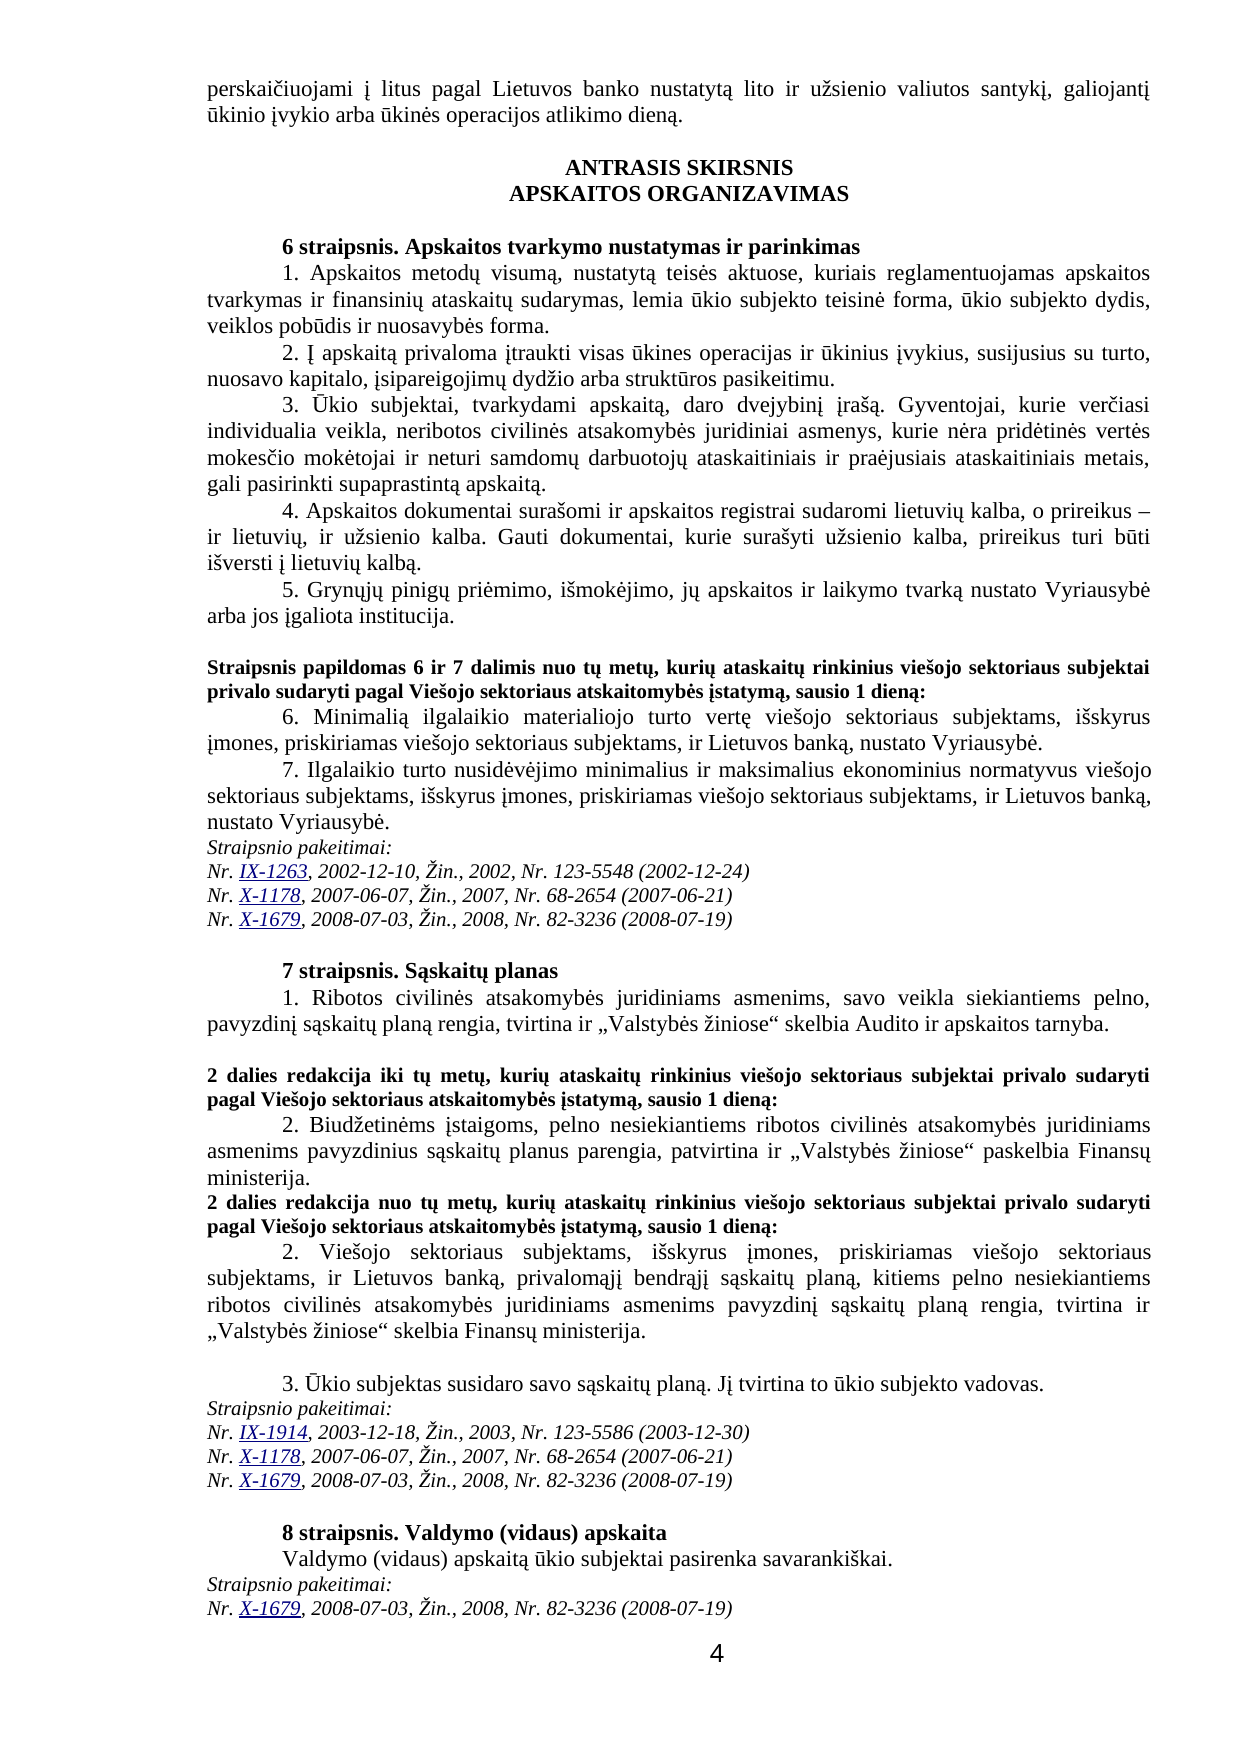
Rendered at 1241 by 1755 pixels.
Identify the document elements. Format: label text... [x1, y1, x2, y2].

text 7 straipsnis. Sąskaitų planas [207, 957, 1152, 984]
text 4. Apskaitos dokumentai surašomi ir apskaitos registrai sudaromi lietuvių kalba, o prireikus – ir lietuvių, ir užsienio kalba. Gauti dokumentai, kurie surašyti užsienio kalba, prireikus turi būti išversti į lietuvių kalbą. [207, 497, 1152, 576]
text Nr. X-1178, 2007-06-07, Žin., 2007, Nr. 68-2654 (2007-06-21) [207, 883, 1152, 907]
text Straipsnio pakeitimai: [207, 835, 1152, 859]
text 1. Ribotos civilinės atsakomybės juridiniams asmenims, savo veikla siekiantiems pelno, pavyzdinį sąskaitų planą rengia, tvirtina ir „Valstybės žiniose“ skelbia Audito ir apskaitos tarnyba. [207, 984, 1152, 1036]
text 2 dalies redakcija iki tų metų, kurių ataskaitų rinkinius viešojo sektoriaus subjektai privalo sudaryti pagal Viešojo sektoriaus atskaitomybės įstatymą, sausio 1 dieną: [207, 1063, 1152, 1111]
text 2 dalies redakcija nuo tų metų, kurių ataskaitų rinkinius viešojo sektoriaus subjektai privalo sudaryti pagal Viešojo sektoriaus atskaitomybės įstatymą, sausio 1 dieną: [207, 1190, 1152, 1238]
text 5. Grynųjų pinigų priėmimo, išmokėjimo, jų apskaitos ir laikymo tvarką nustato Vyriausybė arba jos įgaliota institucija. [207, 576, 1152, 628]
subtitle APSKAITOS ORGANIZAVIMAS [207, 180, 1152, 207]
text Nr. X-1178, 2007-06-07, Žin., 2007, Nr. 68-2654 (2007-06-21) [207, 1444, 1152, 1468]
subtitle ANTRASIS SKIRSNIS [207, 154, 1152, 180]
text Straipsnio pakeitimai: [207, 1396, 1152, 1420]
text 3. Ūkio subjektai, tvarkydami apskaitą, daro dvejybinį įrašą. Gyventojai, kurie verčiasi individualia veikla, neribotos civilinės atsakomybės juridiniai asmenys, kurie nėra pridėtinės vertės mokesčio mokėtojai ir neturi samdomų darbuotojų ataskaitiniais ir praėjusiais ataskaitiniais metais, gali pasirinkti supaprastintą apskaitą. [207, 391, 1152, 497]
text Nr. X-1679, 2008-07-03, Žin., 2008, Nr. 82-3236 (2008-07-19) [207, 907, 1152, 931]
text 2. Biudžetinėms įstaigoms, pelno nesiekiantiems ribotos civilinės atsakomybės juridiniams asmenims pavyzdinius sąskaitų planus parengia, patvirtina ir „Valstybės žiniose“ paskelbia Finansų ministerija. [207, 1111, 1152, 1190]
text Straipsnis papildomas 6 ir 7 dalimis nuo tų metų, kurių ataskaitų rinkinius viešojo sektoriaus subjektai privalo sudaryti pagal Viešojo sektoriaus atskaitomybės įstatymą, sausio 1 dieną: [207, 655, 1152, 703]
text 6. Minimalią ilgalaikio materialiojo turto vertę viešojo sektoriaus subjektams, išskyrus įmones, priskiriamas viešojo sektoriaus subjektams, ir Lietuvos banką, nustato Vyriausybė. [207, 703, 1152, 756]
text 2. Į apskaitą privaloma įtraukti visas ūkines operacijas ir ūkinius įvykius, susijusius su turto, nuosavo kapitalo, įsipareigojimų dydžio arba struktūros pasikeitimu. [207, 338, 1152, 391]
text 8 straipsnis. Valdymo (vidaus) apskaita [207, 1519, 1152, 1545]
text Straipsnio pakeitimai: [207, 1571, 1152, 1596]
text 3. Ūkio subjektas susidaro savo sąskaitų planą. Jį tvirtina to ūkio subjekto vadovas. [207, 1370, 1152, 1396]
text 6 straipsnis. Apskaitos tvarkymo nustatymas ir parinkimas [207, 233, 1152, 259]
text Nr. X-1679, 2008-07-03, Žin., 2008, Nr. 82-3236 (2008-07-19) [207, 1596, 1152, 1619]
text 1. Apskaitos metodų visumą, nustatytą teisės aktuose, kuriais reglamentuojamas apskaitos tvarkymas ir finansinių ataskaitų sudarymas, lemia ūkio subjekto teisinė forma, ūkio subjekto dydis, veiklos pobūdis ir nuosavybės forma. [207, 259, 1152, 338]
text Nr. IX-1914, 2003-12-18, Žin., 2003, Nr. 123-5586 (2003-12-30) [207, 1420, 1152, 1444]
text 2. Viešojo sektoriaus subjektams, išskyrus įmones, priskiriamas viešojo sektoriaus subjektams, ir Lietuvos banką, privalomąjį bendrąjį sąskaitų planą, kitiems pelno nesiekiantiems ribotos civilinės atsakomybės juridiniams asmenims pavyzdinį sąskaitų planą rengia, tvirtina ir „Valstybės žiniose“ skelbia Finansų ministerija. [207, 1238, 1152, 1343]
text Nr. IX-1263, 2002-12-10, Žin., 2002, Nr. 123-5548 (2002-12-24) [207, 859, 1152, 883]
text perskaičiuojami į litus pagal Lietuvos banko nustatytą lito ir užsienio valiutos santykį, galiojantį ūkinio įvykio arba ūkinės operacijos atlikimo dieną. [207, 75, 1152, 128]
text Nr. X-1679, 2008-07-03, Žin., 2008, Nr. 82-3236 (2008-07-19) [207, 1468, 1152, 1492]
text 7. Ilgalaikio turto nusidėvėjimo minimalius ir maksimalius ekonominius normatyvus viešojo sektoriaus subjektams, išskyrus įmones, priskiriamas viešojo sektoriaus subjektams, ir Lietuvos banką, nustato Vyriausybė. [207, 756, 1152, 835]
text Valdymo (vidaus) apskaitą ūkio subjektai pasirenka savarankiškai. [207, 1545, 1152, 1571]
